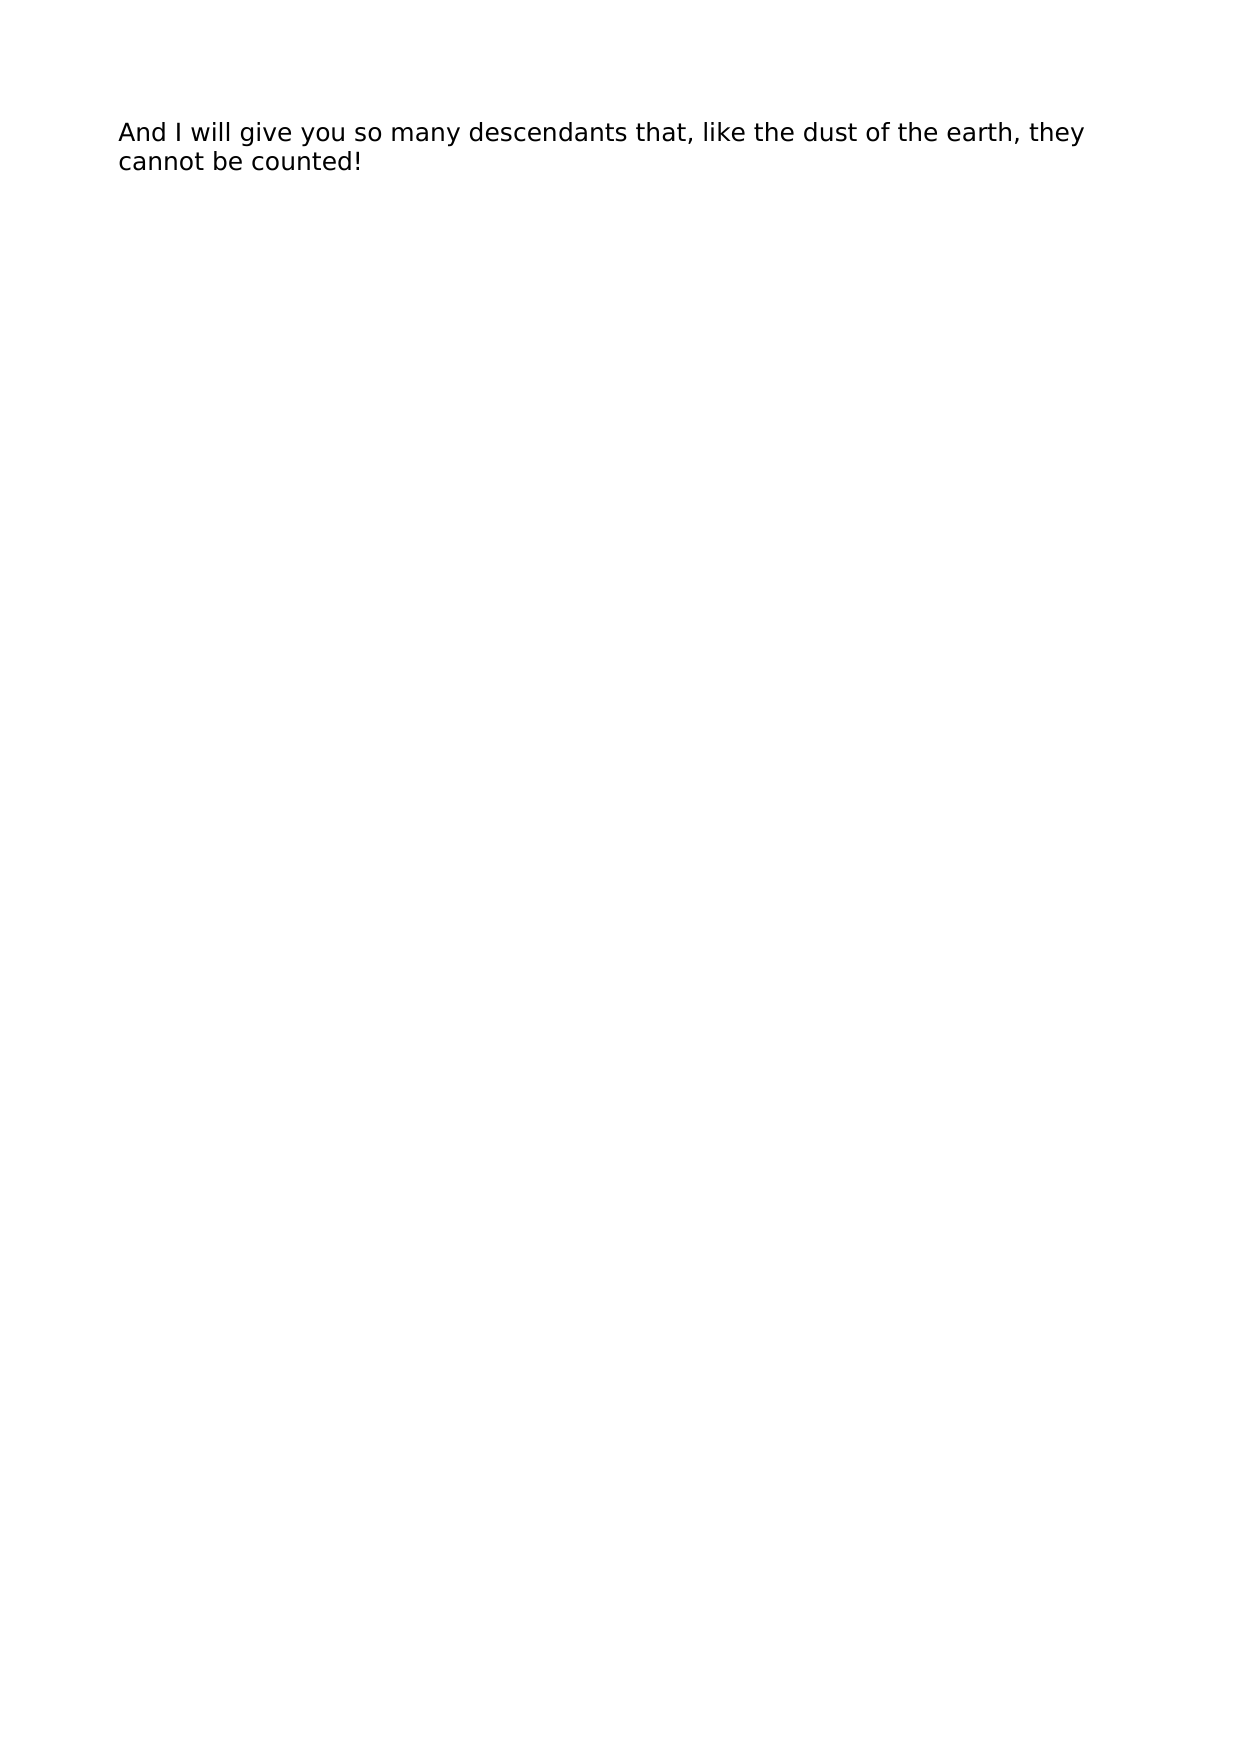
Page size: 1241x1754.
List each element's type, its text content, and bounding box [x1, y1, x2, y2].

text And I will give you so many descendants that, like the dust of the earth, they cannot be counted! [118, 118, 1122, 176]
